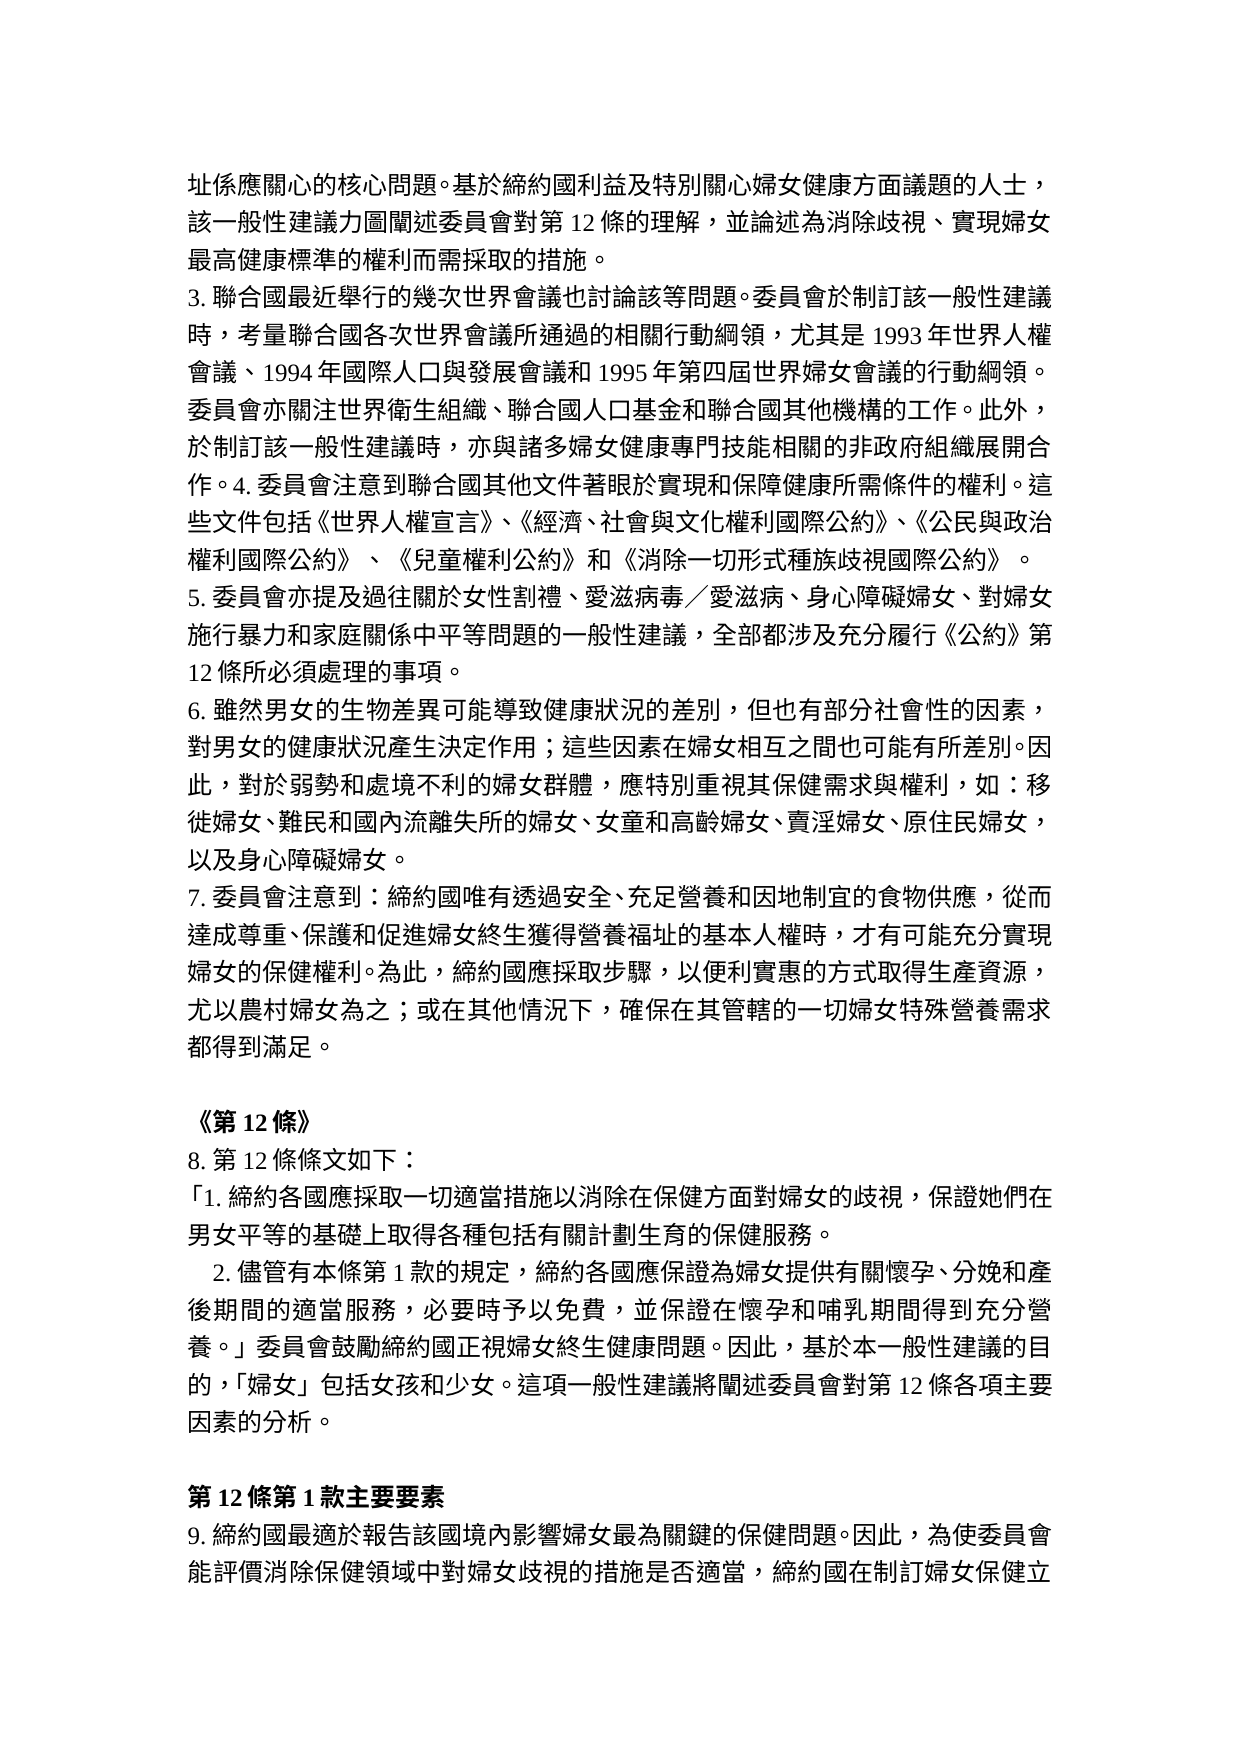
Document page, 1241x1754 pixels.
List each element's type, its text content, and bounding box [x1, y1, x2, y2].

text 2. 儘管有本條第1款的規定，締約各國應保證為婦女提供有關懷孕、分娩和產後期間的適當服務，必要時予以免費，並保證在懷孕和哺乳期間得到充分營養。」委員會鼓勵締約國正視婦女終生健康問題。因此，基於本一般性建議的目的，「婦女」包括女孩和少女。這項一般性建議將闡述委員會對第12條各項主要因素的分析。 [187, 1252, 1053, 1439]
text 3. 聯合國最近舉行的幾次世界會議也討論該等問題。委員會於制訂該一般性建議時，考量聯合國各次世界會議所通過的相關行動綱領，尤其是1993年世界人權會議、1994年國際人口與發展會議和1995年第四屆世界婦女會議的行動綱領。委員會亦關注世界衛生組織、聯合國人口基金和聯合國其他機構的工作。此外，於制訂該一般性建議時，亦與諸多婦女健康專門技能相關的非政府組織展開合作。4. 委員會注意到聯合國其他文件著眼於實現和保障健康所需條件的權利。這些文件包括《世界人權宣言》、《經濟、社會與文化權利國際公約》、《公民與政治權利國際公約》、《兒童權利公約》和《消除一切形式種族歧視國際公約》。 [187, 277, 1053, 577]
text 「1. 締約各國應採取一切適當措施以消除在保健方面對婦女的歧視，保證她們在男女平等的基礎上取得各種包括有關計劃生育的保健服務。 [187, 1177, 1053, 1252]
text 第12條第1款主要要素 [187, 1477, 1053, 1514]
text 《第12條》 [187, 1102, 1053, 1139]
text 9. 締約國最適於報告該國境內影響婦女最為關鍵的保健問題。因此，為使委員會能評價消除保健領域中對婦女歧視的措施是否適當，締約國在制訂婦女保健立 [187, 1514, 1053, 1589]
text 7. 委員會注意到：締約國唯有透過安全、充足營養和因地制宜的食物供應，從而達成尊重、保護和促進婦女終生獲得營養福址的基本人權時，才有可能充分實現婦女的保健權利。為此，締約國應採取步驟，以便利實惠的方式取得生產資源，尤以農村婦女為之；或在其他情況下，確保在其管轄的一切婦女特殊營養需求都得到滿足。 [187, 877, 1053, 1064]
text 6. 雖然男女的生物差異可能導致健康狀況的差別，但也有部分社會性的因素，對男女的健康狀況產生決定作用；這些因素在婦女相互之間也可能有所差別。因此，對於弱勢和處境不利的婦女群體，應特別重視其保健需求與權利，如：移徙婦女、難民和國內流離失所的婦女、女童和高齡婦女、賣淫婦女、原住民婦女，以及身心障礙婦女。 [187, 689, 1053, 877]
text 5. 委員會亦提及過往關於女性割禮、愛滋病毒／愛滋病、身心障礙婦女、對婦女施行暴力和家庭關係中平等問題的一般性建議，全部都涉及充分履行《公約》第12條所必須處理的事項。 [187, 577, 1053, 689]
text 址係應關心的核心問題。基於締約國利益及特別關心婦女健康方面議題的人士，該一般性建議力圖闡述委員會對第12條的理解，並論述為消除歧視、實現婦女最高健康標準的權利而需採取的措施。 [187, 164, 1053, 277]
text 8. 第12條條文如下： [187, 1139, 1053, 1177]
